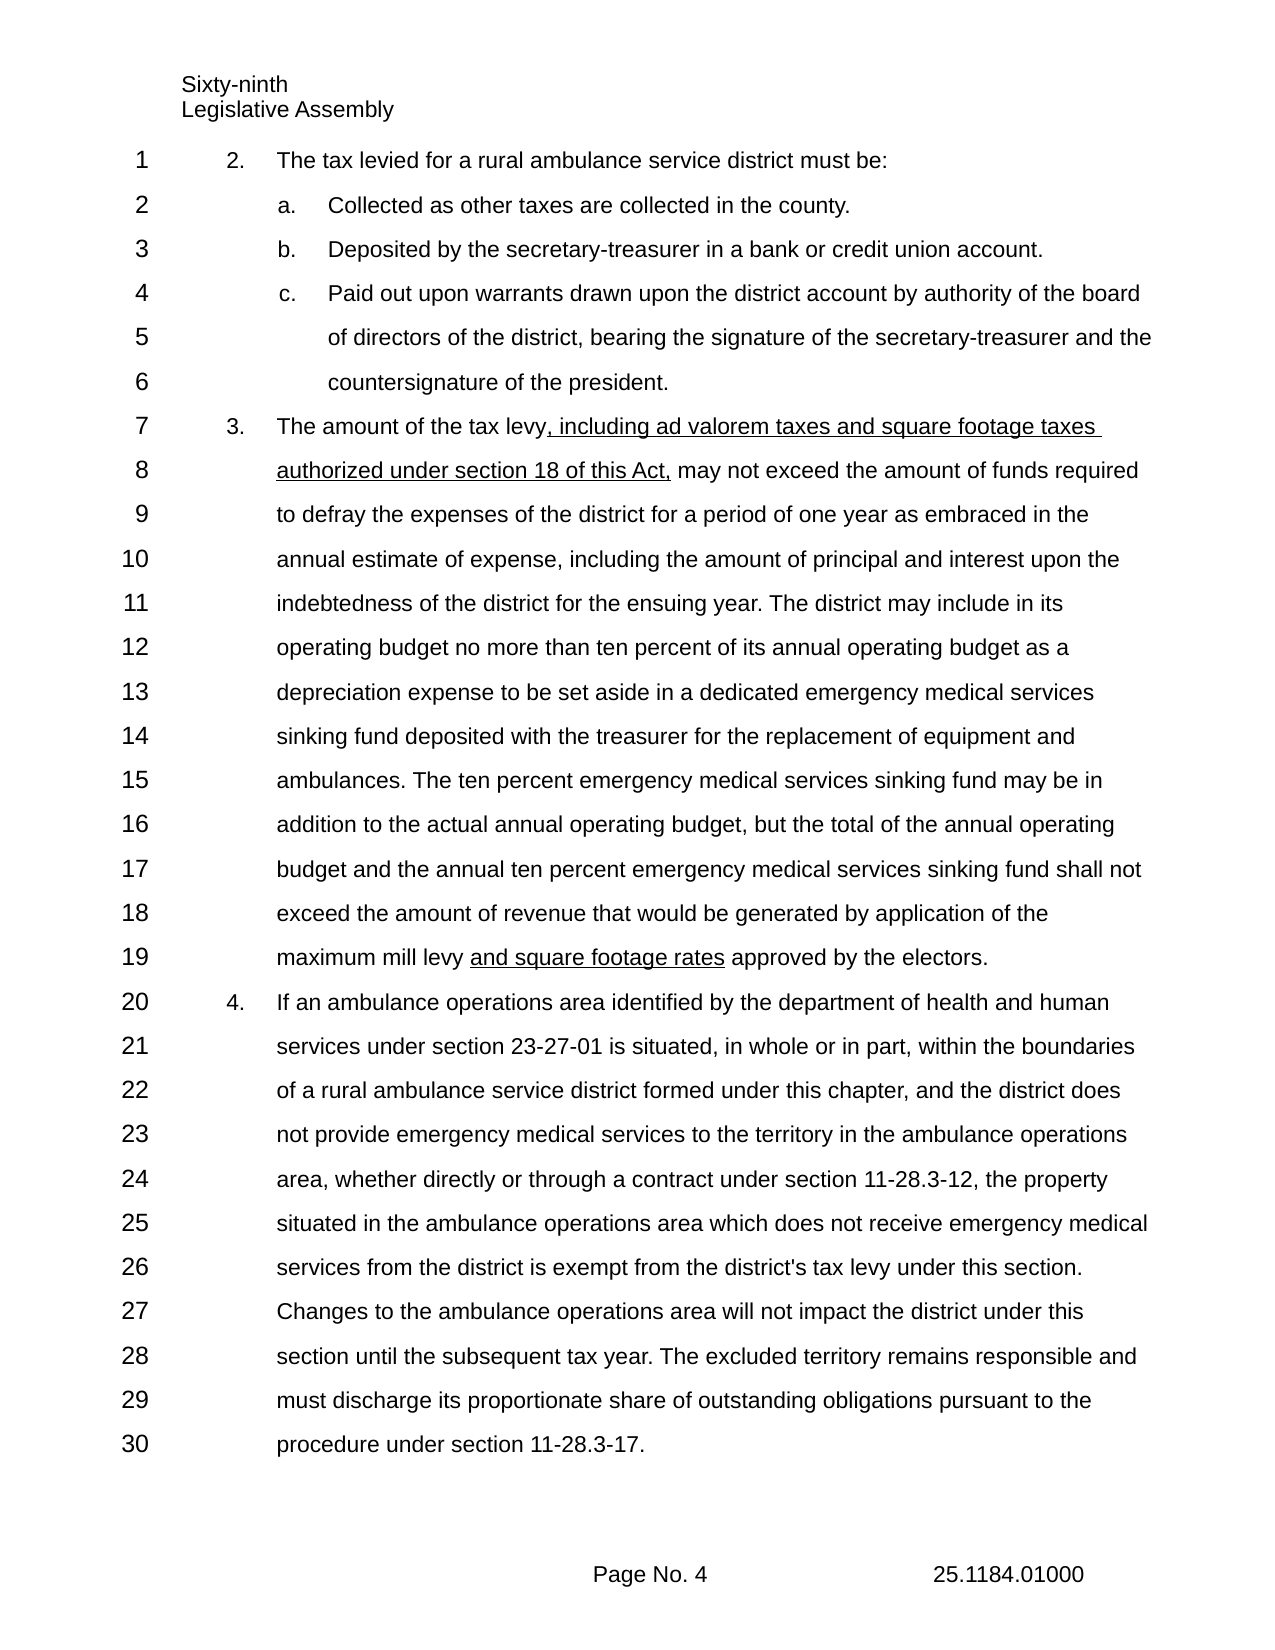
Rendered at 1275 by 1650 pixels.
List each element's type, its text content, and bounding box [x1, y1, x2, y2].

text 4. If an ambulance operations area identified by the department of health and human services under section 23‑27‑01 is situated, in whole or in part, within the boundaries of a rural ambulance service district formed under this chapter, and the district does not provide emergency medical services to the territory in the ambulance operations area, whether directly or through a contract under section 11‑28.3‑12, the property situated in the ambulance operations area which does not receive emergency medical services from the district is exempt from the district's tax levy under this section. Changes to the ambulance operations area will not impact the district under this section until the subsequent tax year. The excluded territory remains responsible and must discharge its proportionate share of outstanding obligations pursuant to the procedure under section 11‑28.3‑17. [181, 974, 1154, 1461]
text c. Paid out upon warrants drawn upon the district account by authority of the board of directors of the district, bearing the signature of the secretary-treasurer and the countersignature of the president. [181, 266, 1154, 399]
text 2. The tax levied for a rural ambulance service district must be: [181, 133, 1154, 178]
text a. Collected as other taxes are collected in the county. [181, 178, 1154, 222]
text 3. The amount of the tax levy, including ad valorem taxes and square footage taxes authorized under section 18 of this Act, may not exceed the amount of funds required to defray the expenses of the district for a period of one year as embraced in the annual estimate of expense, including the amount of principal and interest upon the indebtedness of the district for the ensuing year. The district may include in its operating budget no more than ten percent of its annual operating budget as a depreciation expense to be set aside in a dedicated emergency medical services sinking fund deposited with the treasurer for the replacement of equipment and ambulances. The ten percent emergency medical services sinking fund may be in addition to the actual annual operating budget, but the total of the annual operating budget and the annual ten percent emergency medical services sinking fund shall not exceed the amount of revenue that would be generated by application of the maximum mill levy and square footage rates approved by the electors. [181, 399, 1154, 974]
text b. Deposited by the secretary-treasurer in a bank or credit union account. [181, 222, 1154, 266]
